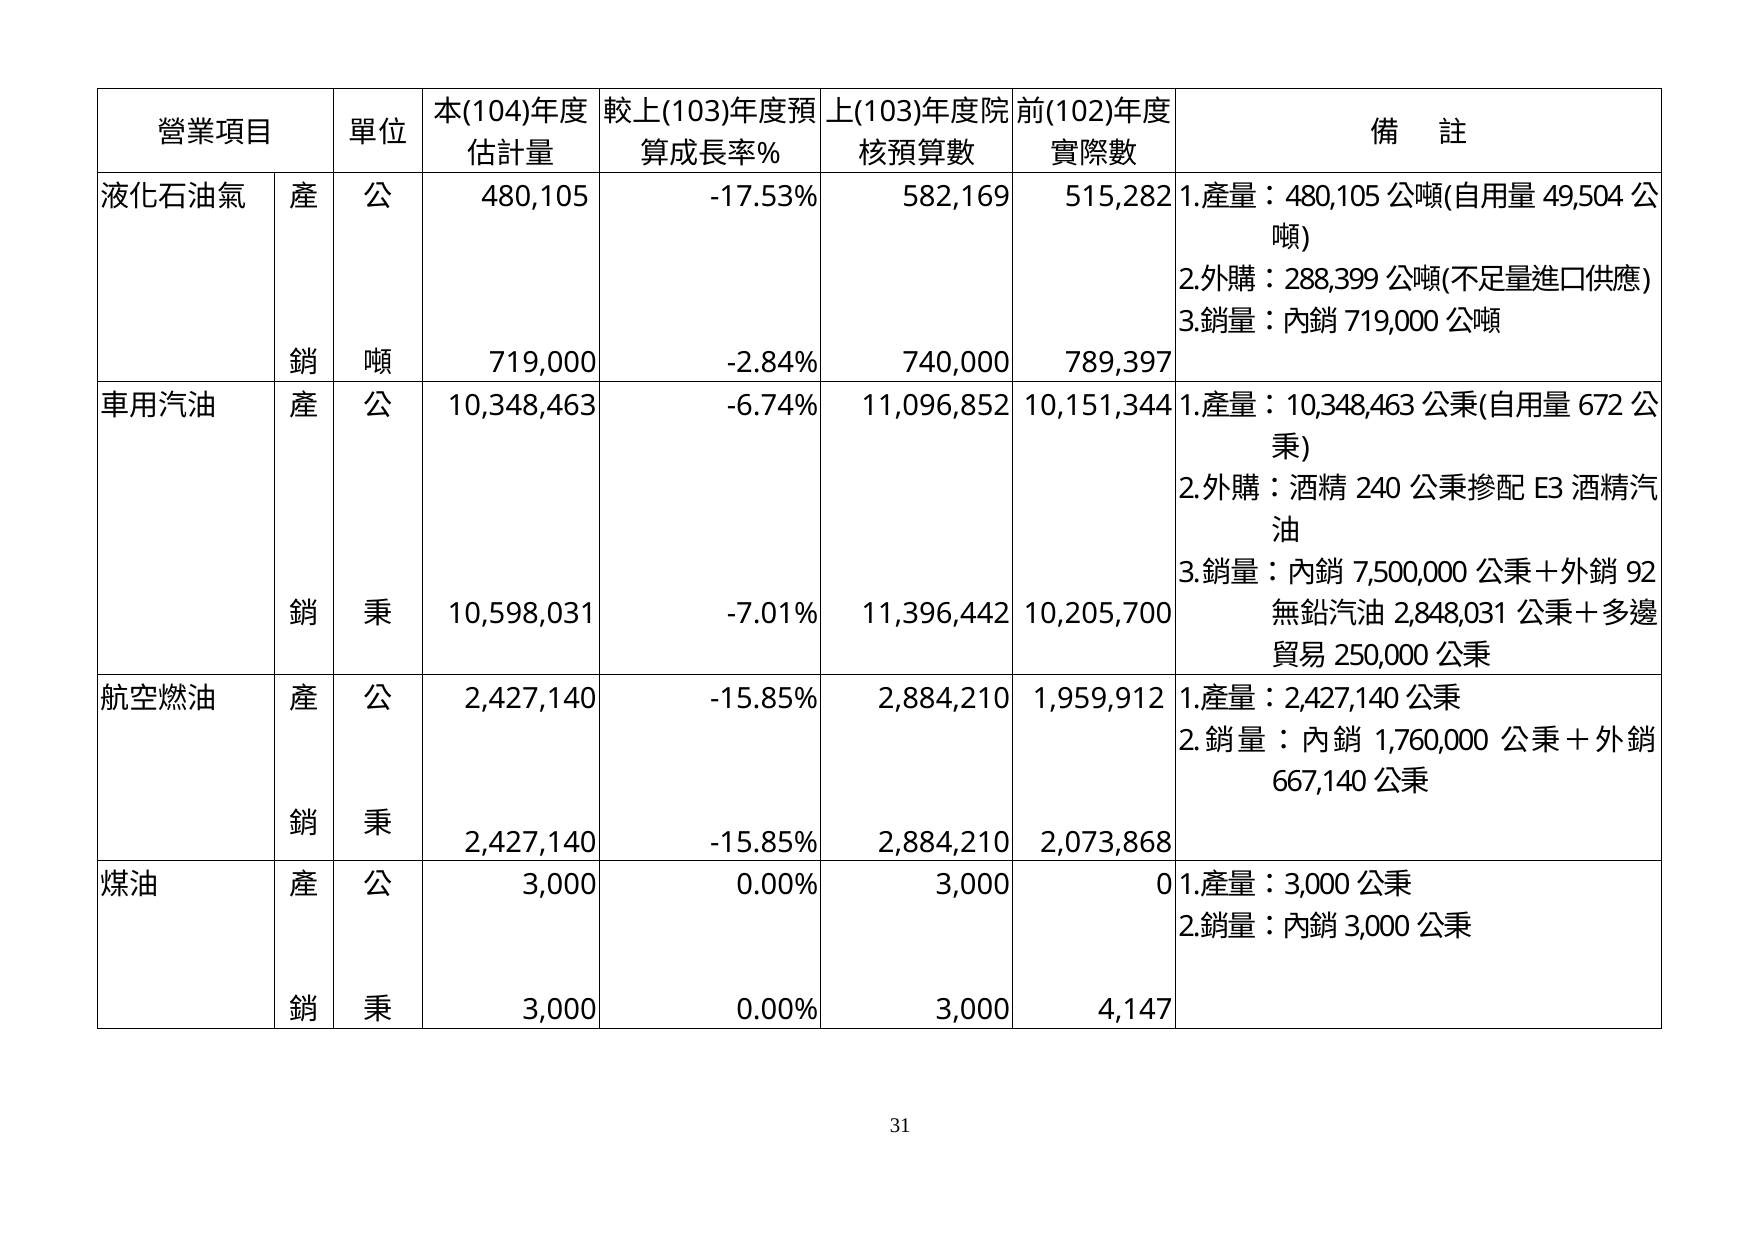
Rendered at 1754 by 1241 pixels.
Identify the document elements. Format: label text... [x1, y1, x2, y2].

table_cell 產 銷 [275, 861, 333, 1028]
table_cell -17.53% -2.84% [600, 173, 820, 381]
table_header 單位 [334, 89, 422, 172]
table_cell 10,348,463 10,598,031 [423, 382, 599, 674]
table_cell 2,427,140 2,427,140 [423, 675, 599, 860]
table_header 本(104)年度估計量 [423, 89, 599, 172]
table_cell 0 4,147 [1013, 861, 1175, 1028]
table_cell 煤油 [98, 861, 274, 1028]
table_cell 產 銷 [275, 675, 333, 860]
table_cell 2,884,210 2,884,210 [821, 675, 1012, 860]
table_cell 公 秉 [334, 675, 422, 860]
table_cell 液化石油氣 [98, 173, 274, 381]
table_cell 公 噸 [334, 173, 422, 381]
table_cell 3,000 3,000 [821, 861, 1012, 1028]
table_cell 1.產量：3,000公秉 2.銷量：內銷3,000公秉 [1176, 861, 1661, 1028]
table_cell 1.產量：2,427,140公秉 2.銷量：內銷1,760,000公秉＋外銷667,140公秉 [1176, 675, 1661, 860]
table_header 較上(103)年度預算成長率% [600, 89, 820, 172]
table_header 上(103)年度院核預算數 [821, 89, 1012, 172]
table_cell 產 銷 [275, 382, 333, 674]
table_cell 公 秉 [334, 861, 422, 1028]
table_header 營業項目 [98, 89, 333, 172]
table_cell -15.85% -15.85% [600, 675, 820, 860]
table_cell 產 銷 [275, 173, 333, 381]
table_cell 0.00% 0.00% [600, 861, 820, 1028]
table_cell 1,959,912 2,073,868 [1013, 675, 1175, 860]
table_header 備 註 [1176, 89, 1661, 172]
table_cell 480,105 719,000 [423, 173, 599, 381]
table_cell 航空燃油 [98, 675, 274, 860]
table_header 前(102)年度實際數 [1013, 89, 1175, 172]
table_cell 3,000 3,000 [423, 861, 599, 1028]
table_cell 515,282 789,397 [1013, 173, 1175, 381]
table_cell 582,169 740,000 [821, 173, 1012, 381]
table_cell 10,151,344 10,205,700 [1013, 382, 1175, 674]
table_cell 車用汽油 [98, 382, 274, 674]
table_cell 1.產量：480,105公噸(自用量49,504公噸) 2.外購：288,399公噸(不足量進口供應) 3.銷量：內銷719,000公噸 [1176, 173, 1661, 381]
table_cell 11,096,852 11,396,442 [821, 382, 1012, 674]
table_cell 1.產量：10,348,463公秉(自用量672公秉) 2.外購：酒精240公秉摻配E3酒精汽油 3.銷量：內銷7,500,000公秉＋外銷92無鉛汽油2,848,031公秉＋多邊貿易250,000公秉 [1176, 382, 1661, 674]
table_cell 公 秉 [334, 382, 422, 674]
table_cell -6.74% -7.01% [600, 382, 820, 674]
